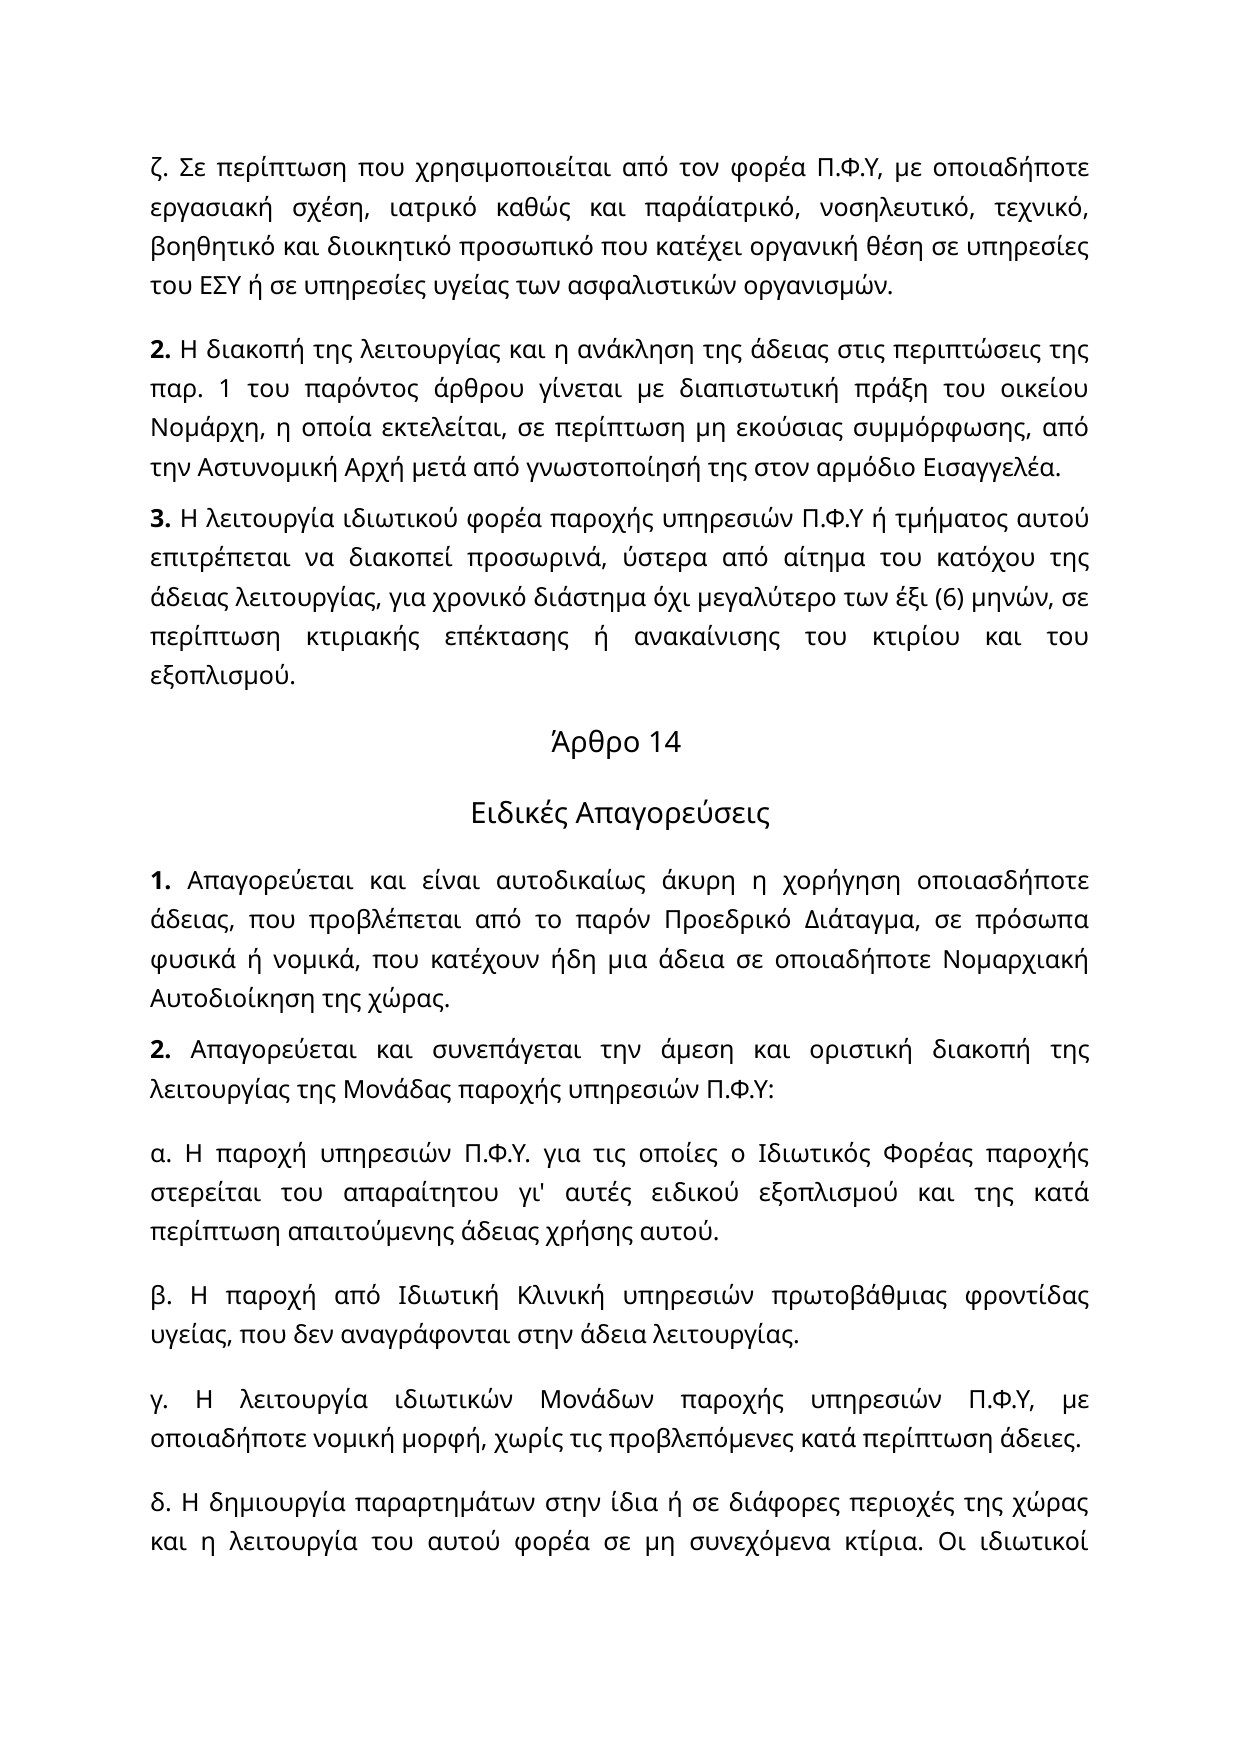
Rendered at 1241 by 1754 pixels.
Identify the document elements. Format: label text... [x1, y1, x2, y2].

text δ. Η δημιουργία παραρτημάτων στην ίδια ή σε διάφορες περιοχές της χώρας και η λειτουργία του αυτού φορέα σε μη συνεχόμενα κτίρια. Οι ιδιωτικοί [150, 1484, 1090, 1558]
text 3. Η λειτουργία ιδιωτικού φορέα παροχής υπηρεσιών Π.Φ.Υ ή τμήματος αυτού επιτρέπεται να διακοπεί προσωρινά, ύστερα από αίτημα του κατόχου της άδειας λειτουργίας, για χρονικό διάστημα όχι μεγαλύτερο των έξι (6) μηνών, σε περίπτωση κτιριακής επέκτασης ή ανακαίνισης του κτιρίου και του εξοπλισμού. [150, 501, 1090, 692]
text γ. Η λειτουργία ιδιωτικών Μονάδων παροχής υπηρεσιών Π.Φ.Υ, με οποιαδήποτε νομική μορφή, χωρίς τις προβλεπόμενες κατά περίπτωση άδειες. [150, 1381, 1090, 1454]
text 1. Απαγορεύεται και είναι αυτοδικαίως άκυρη η χορήγηση οποιασδήποτε άδειας, που προβλέπεται από το παρόν Προεδρικό Διάταγμα, σε πρόσωπα φυσικά ή νομικά, που κατέχουν ήδη μια άδεια σε οποιαδήποτε Νομαρχιακή Αυτοδιοίκηση της χώρας. [150, 863, 1090, 1014]
text 2. Απαγορεύεται και συνεπάγεται την άμεση και οριστική διακοπή της λειτουργίας της Μονάδας παροχής υπηρεσιών Π.Φ.Υ: [150, 1032, 1090, 1105]
subtitle Ειδικές Απαγορεύσεις [150, 792, 1090, 832]
subtitle Άρθρο 14 [150, 722, 1090, 761]
text 2. Η διακοπή της λειτουργίας και η ανάκληση της άδειας στις περιπτώσεις της παρ. 1 του παρόντος άρθρου γίνεται με διαπιστωτική πράξη του οικείου Νομάρχη, η οποία εκτελείται, σε περίπτωση μη εκούσιας συμμόρφωσης, από την Αστυνομική Αρχή μετά από γνωστοποίησή της στον αρμόδιο Εισαγγελέα. [150, 332, 1090, 483]
text ζ. Σε περίπτωση που χρησιμοποιείται από τον φορέα Π.Φ.Υ, με οποιαδήποτε εργασιακή σχέση, ιατρικό καθώς και παράίατρικό, νοσηλευτικό, τεχνικό, βοηθητικό και διοικητικό προσωπικό που κατέχει οργανική θέση σε υπηρεσίες του ΕΣΥ ή σε υπηρεσίες υγείας των ασφαλιστικών οργανισμών. [150, 150, 1090, 302]
text α. Η παροχή υπηρεσιών Π.Φ.Υ. για τις οποίες ο Ιδιωτικός Φορέας παροχής στερείται του απαραίτητου γι' αυτές ειδικού εξοπλισμού και της κατά περίπτωση απαιτούμενης άδειας χρήσης αυτού. [150, 1135, 1090, 1248]
text β. Η παροχή από Ιδιωτική Κλινική υπηρεσιών πρωτοβάθμιας φροντίδας υγείας, που δεν αναγράφονται στην άδεια λειτουργίας. [150, 1278, 1090, 1351]
